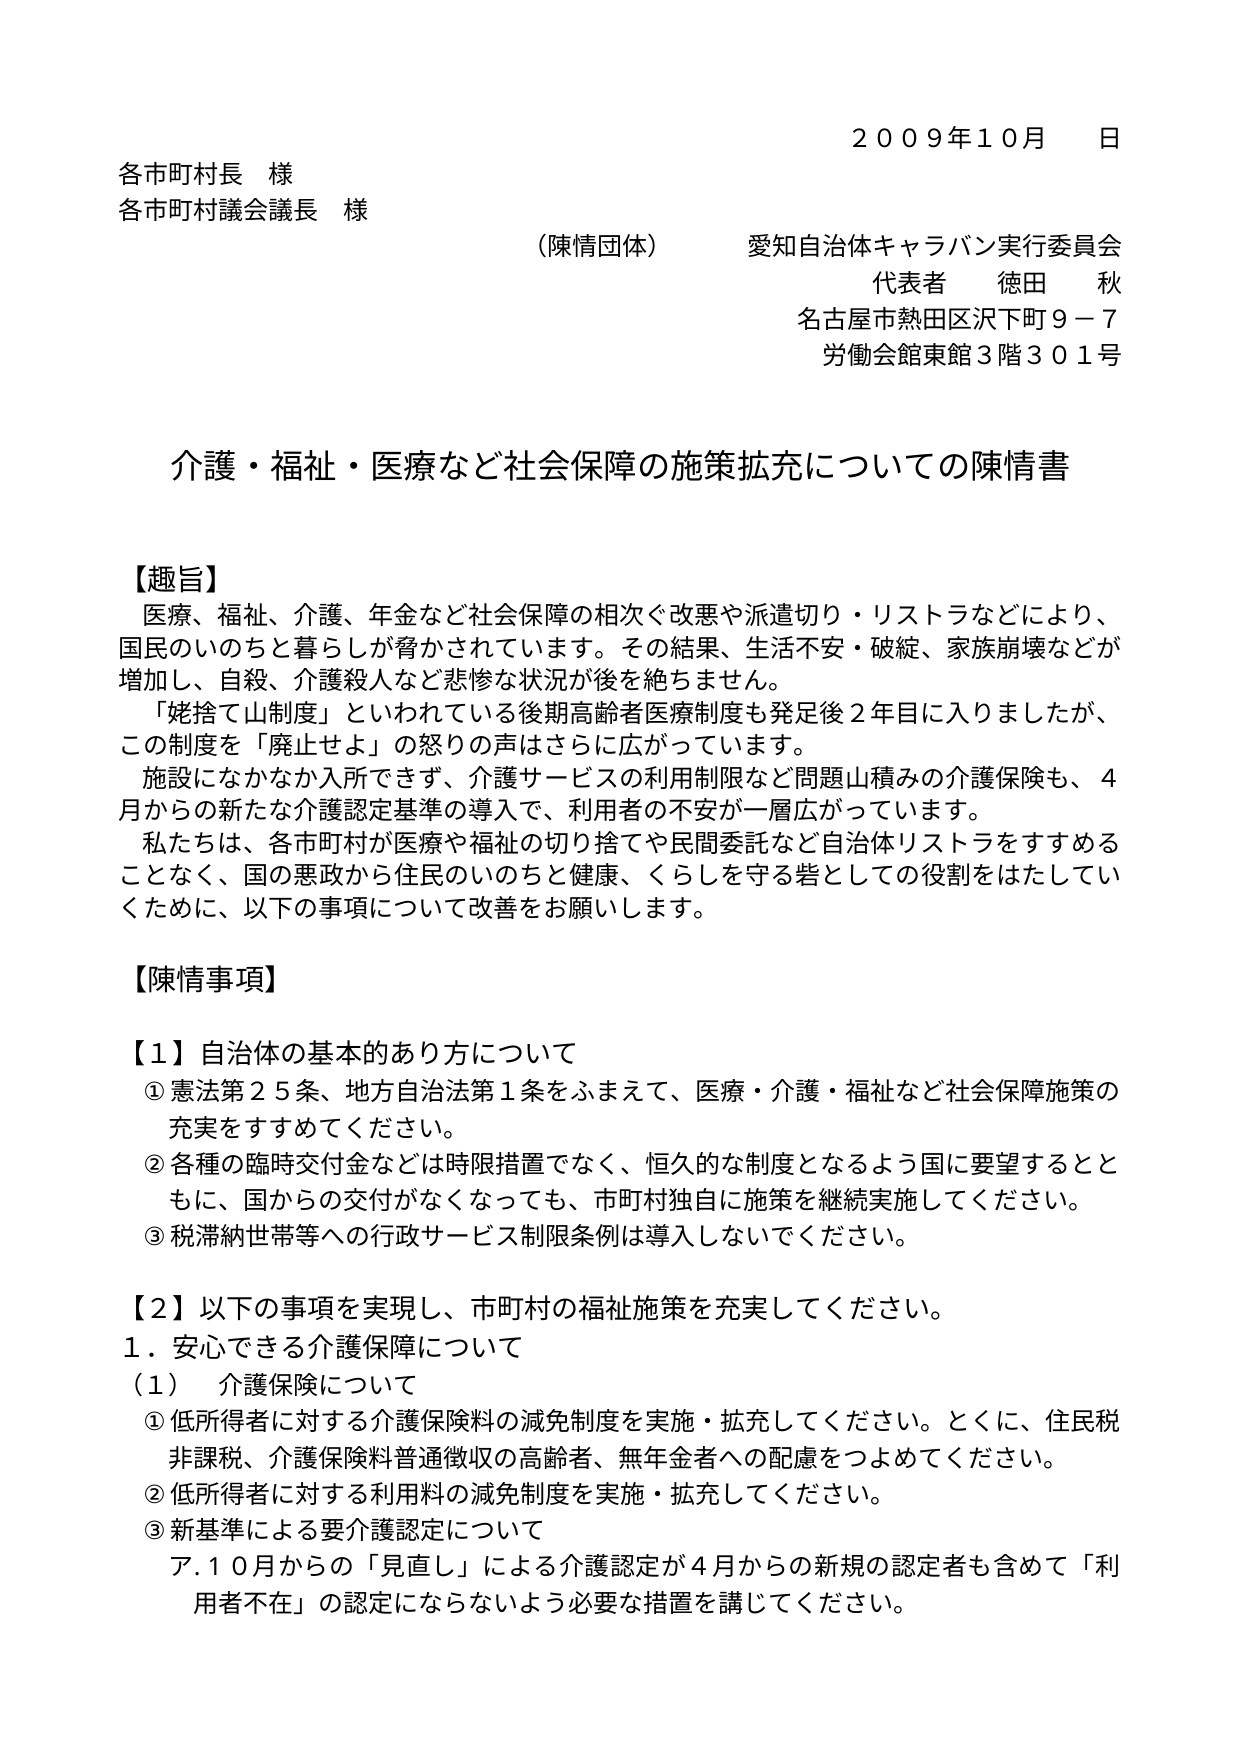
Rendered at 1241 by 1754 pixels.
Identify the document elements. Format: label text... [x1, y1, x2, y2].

text 「姥捨て山制度」といわれている後期高齢者医療制度も発足後２年目に入りましたが、この制度を「廃止せよ」の怒りの声はさらに広がっています。 [118, 696, 1122, 761]
subtitle 【趣旨】 [118, 556, 1122, 599]
subtitle １．安心できる介護保障について [118, 1326, 1122, 1366]
text ②低所得者に対する利用料の減免制度を実施・拡充してください。 [143, 1474, 1122, 1511]
text 各市町村長 様 [118, 154, 1122, 191]
subtitle 【１】自治体の基本的あり方について [118, 1032, 1122, 1072]
text ①低所得者に対する介護保険料の減免制度を実施・拡充してください。とくに、住民税非課税、介護保険料普通徴収の高齢者、無年金者への配慮をつよめてください。 [143, 1402, 1122, 1474]
subtitle ③税滞納世帯等への行政サービス制限条例は導入しないでください。 [143, 1217, 1122, 1253]
subtitle （１） 介護保険について [118, 1366, 1122, 1402]
text ア. 1０月からの「見直し」による介護認定が４月からの新規の認定者も含めて「利用者不在」の認定にならないよう必要な措置を講じてください。 [168, 1547, 1122, 1619]
text 代表者 徳田 秋 [118, 263, 1122, 299]
subtitle 【陳情事項】 [118, 956, 1122, 998]
text 医療、福祉、介護、年金など社会保障の相次ぐ改悪や派遣切り・リストラなどにより、国民のいのちと暮らしが脅かされています。その結果、生活不安・破綻、家族崩壊などが増加し、自殺、介護殺人など悲惨な状況が後を絶ちません。 [118, 599, 1122, 696]
subtitle 介護・福祉・医療など社会保障の施策拡充についての陳情書 [118, 440, 1122, 488]
text 各市町村議会議長 様 [118, 191, 1122, 227]
text 施設になかなか入所できず、介護サービスの利用制限など問題山積みの介護保険も、４月からの新たな介護認定基準の導入で、利用者の不安が一層広がっています。 [118, 761, 1122, 826]
subtitle 【２】以下の事項を実現し、市町村の福祉施策を充実してください。 [118, 1287, 1122, 1326]
text 労働会館東館３階３０１号 [118, 336, 1122, 372]
text 私たちは、各市町村が医療や福祉の切り捨てや民間委託など自治体リストラをすすめることなく、国の悪政から住民のいのちと健康、くらしを守る砦としての役割をはたしていくために、以下の事項について改善をお願いします。 [118, 826, 1122, 924]
subtitle ①憲法第２５条、地方自治法第１条をふまえて、医療・介護・福祉など社会保障施策の充実をすすめてください。 [143, 1072, 1122, 1144]
text ２００９年１０月 日 [118, 118, 1122, 154]
subtitle ②各種の臨時交付金などは時限措置でなく、恒久的な制度となるよう国に要望するとともに、国からの交付がなくなっても、市町村独自に施策を継続実施してください。 [143, 1144, 1122, 1217]
text 名古屋市熱田区沢下町９－７ [118, 299, 1122, 336]
text （陳情団体） 愛知自治体キャラバン実行委員会 [118, 227, 1122, 263]
text ③新基準による要介護認定について [143, 1511, 1122, 1547]
